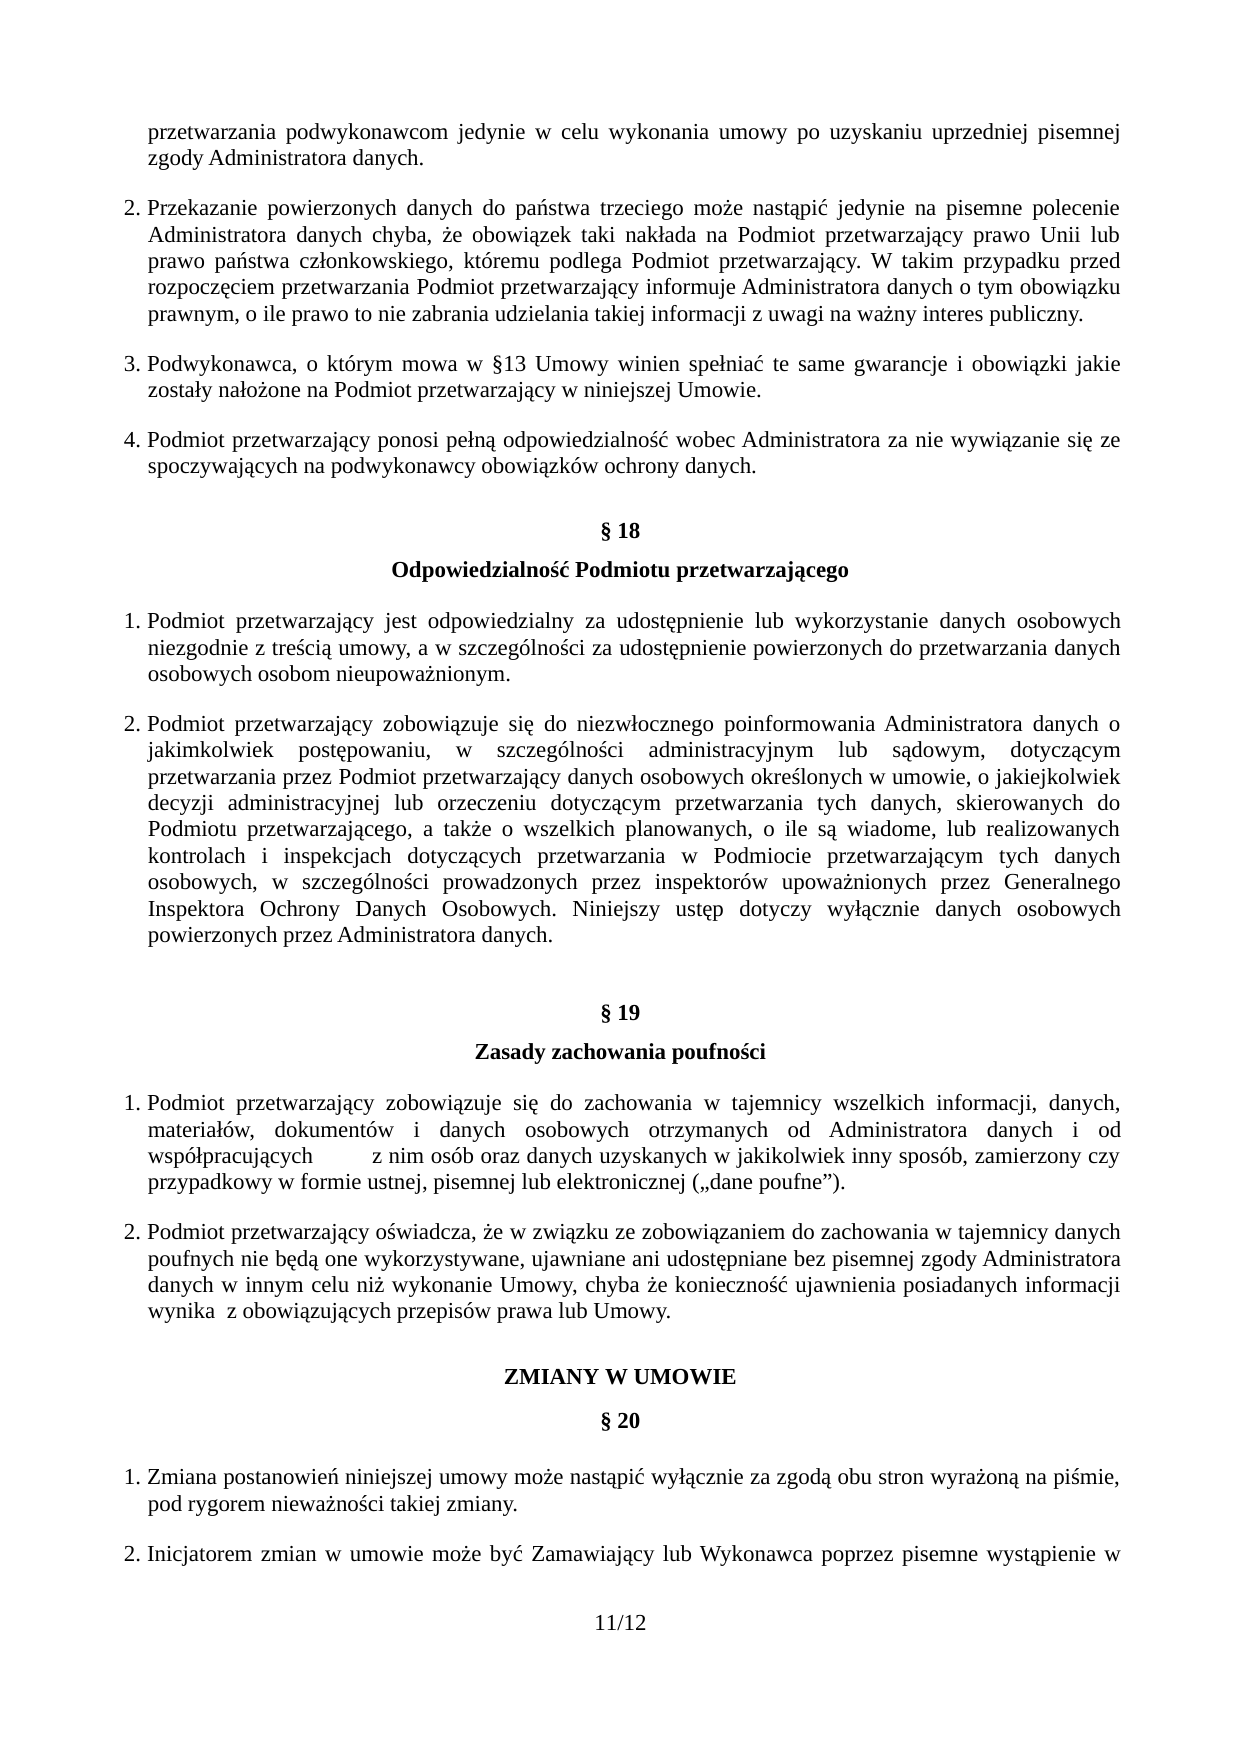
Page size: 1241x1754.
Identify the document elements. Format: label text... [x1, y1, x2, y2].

list Podmiot przetwarzający oświadcza, że w związku ze zobowiązaniem do zachowania w tajemnicy danych poufnych nie będą one wykorzystywane, ujawniane ani udostępniane bez pisemnej zgody Administratora danych w innym celu niż wykonanie Umowy, chyba że konieczność ujawnienia posiadanych informacji wynika z obowiązujących przepisów prawa lub Umowy. [118, 1218, 1122, 1324]
list Podwykonawca, o którym mowa w §13 Umowy winien spełniać te same gwarancje i obowiązki jakie zostały nałożone na Podmiot przetwarzający w niniejszej Umowie. [118, 350, 1122, 402]
list Podmiot przetwarzający jest odpowiedzialny za udostępnienie lub wykorzystanie danych osobowych niezgodnie z treścią umowy, a w szczególności za udostępnienie powierzonych do przetwarzania danych osobowych osobom nieupoważnionym. [118, 607, 1122, 687]
text ZMIANY W UMOWIE [118, 1363, 1122, 1389]
text § 20 [118, 1407, 1122, 1434]
list Przekazanie powierzonych danych do państwa trzeciego może nastąpić jedynie na pisemne polecenie Administratora danych chyba, że obowiązek taki nakłada na Podmiot przetwarzający prawo Unii lub prawo państwa członkowskiego, któremu podlega Podmiot przetwarzający. W takim przypadku przed rozpoczęciem przetwarzania Podmiot przetwarzający informuje Administratora danych o tym obowiązku prawnym, o ile prawo to nie zabrania udzielania takiej informacji z uwagi na ważny interes publiczny. [118, 194, 1122, 326]
text § 19 [118, 998, 1122, 1025]
list Podmiot przetwarzający zobowiązuje się do zachowania w tajemnicy wszelkich informacji, danych, materiałów, dokumentów i danych osobowych otrzymanych od Administratora danych i od współpracujących z nim osób oraz danych uzyskanych w jakikolwiek inny sposób, zamierzony czy przypadkowy w formie ustnej, pisemnej lub elektronicznej („dane poufne”). [118, 1089, 1122, 1195]
text Zasady zachowania poufności [118, 1038, 1122, 1064]
text Odpowiedzialność Podmiotu przetwarzającego [118, 556, 1122, 583]
text § 18 [118, 517, 1122, 543]
list Zmiana postanowień niniejszej umowy może nastąpić wyłącznie za zgodą obu stron wyrażoną na piśmie, pod rygorem nieważności takiej zmiany. [118, 1463, 1122, 1516]
list przetwarzania podwykonawcom jedynie w celu wykonania umowy po uzyskaniu uprzedniej pisemnej zgody Administratora danych. [118, 118, 1122, 171]
list Podmiot przetwarzający zobowiązuje się do niezwłocznego poinformowania Administratora danych o jakimkolwiek postępowaniu, w szczególności administracyjnym lub sądowym, dotyczącym przetwarzania przez Podmiot przetwarzający danych osobowych określonych w umowie, o jakiejkolwiek decyzji administracyjnej lub orzeczeniu dotyczącym przetwarzania tych danych, skierowanych do Podmiotu przetwarzającego, a także o wszelkich planowanych, o ile są wiadome, lub realizowanych kontrolach i inspekcjach dotyczących przetwarzania w Podmiocie przetwarzającym tych danych osobowych, w szczególności prowadzonych przez inspektorów upoważnionych przez Generalnego Inspektora Ochrony Danych Osobowych. Niniejszy ustęp dotyczy wyłącznie danych osobowych powierzonych przez Administratora danych. [118, 710, 1122, 947]
list Podmiot przetwarzający ponosi pełną odpowiedzialność wobec Administratora za nie wywiązanie się ze spoczywających na podwykonawcy obowiązków ochrony danych. [118, 426, 1122, 479]
list Inicjatorem zmian w umowie może być Zamawiający lub Wykonawca poprzez pisemne wystąpienie w [118, 1539, 1122, 1566]
